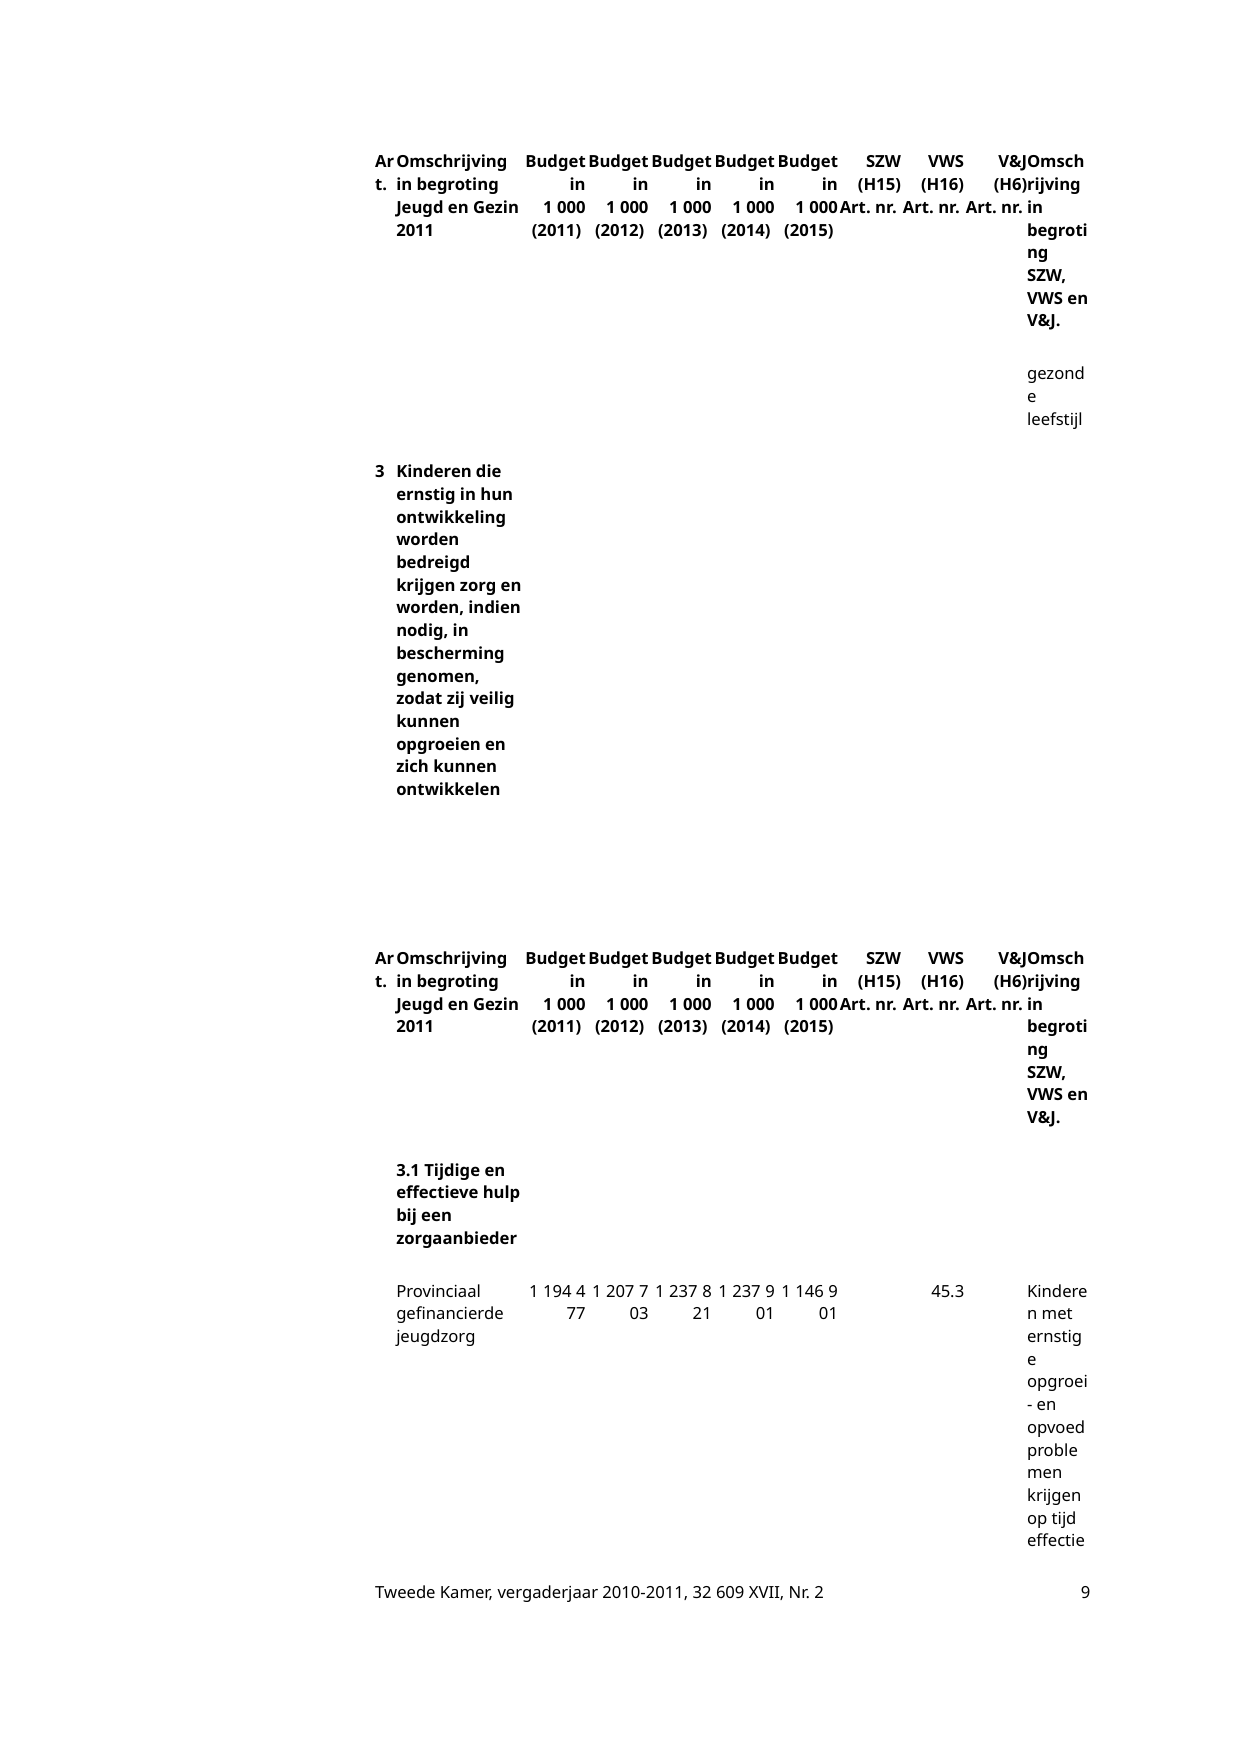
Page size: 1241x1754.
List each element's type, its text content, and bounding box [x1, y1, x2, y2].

table_cell [648, 362, 711, 460]
table_cell 3.1 Tijdige en effectieve hulp bij een zorgaanbieder [396, 1159, 522, 1279]
table_header Omschrijving in begroting Jeugd en Gezin 2011 [396, 150, 522, 362]
table_cell [901, 362, 964, 460]
table_cell [964, 1279, 1027, 1552]
table_cell 1 237 821 [648, 1279, 711, 1552]
table_header Budget in  1 000 (2012) [585, 150, 648, 362]
table_header VWS (H16) Art. nr. [901, 150, 964, 362]
table_cell [775, 460, 838, 830]
table_header Omschrijving in begroting SZW, VWS en V&J. [1027, 150, 1090, 362]
table_header Budget in  1 000 (2014) [711, 150, 774, 362]
table_cell [648, 1159, 711, 1279]
table_cell [838, 362, 901, 460]
table_cell [375, 1279, 396, 1552]
table_header Budget in  1 000 (2011) [522, 150, 585, 362]
table_cell gezonde leefstijl [1027, 362, 1090, 460]
table_cell [522, 1159, 585, 1279]
table_cell [838, 460, 901, 830]
table_header Budget in  1 000 (2014) [711, 947, 774, 1158]
table_cell [711, 1159, 774, 1279]
table_header V&J (H6) Art. nr. [964, 947, 1027, 1158]
table_cell [711, 460, 774, 830]
table_header SZW (H15) Art. nr. [838, 150, 901, 362]
table_cell [711, 362, 774, 460]
table_header Omschrijving in begroting Jeugd en Gezin 2011 [396, 947, 522, 1158]
table_cell [585, 1159, 648, 1279]
table_header Budget in  1 000 (2013) [648, 947, 711, 1158]
table_cell 1 194 477 [522, 1279, 585, 1552]
table_cell [901, 460, 964, 830]
table_cell [585, 460, 648, 830]
table_cell [964, 460, 1027, 830]
table_cell 1 237 901 [711, 1279, 774, 1552]
table_header Art. [375, 150, 396, 362]
table_header Omschrijving in begroting SZW, VWS en V&J. [1027, 947, 1090, 1158]
table_header Budget in  1 000 (2015) [775, 947, 838, 1158]
table_cell [901, 1159, 964, 1279]
table_cell [964, 1159, 1027, 1279]
table_cell [375, 362, 396, 460]
table_cell 45.3 [901, 1279, 964, 1552]
table_cell [522, 460, 585, 830]
table_cell [522, 362, 585, 460]
table_header VWS (H16) Art. nr. [901, 947, 964, 1158]
table_cell [375, 1159, 396, 1279]
table_cell Kinderen die ernstig in hun ontwikkeling worden bedreigd krijgen zorg en worden, indien nodig, in bescherming genomen, zodat zij veilig kunnen opgroeien en zich kunnen ontwikkelen [396, 460, 522, 830]
table_cell 1 207 703 [585, 1279, 648, 1552]
table_header V&J (H6) Art. nr. [964, 150, 1027, 362]
table_header Budget in  1 000 (2015) [775, 150, 838, 362]
table_cell 1 146 901 [775, 1279, 838, 1552]
table_cell [775, 1159, 838, 1279]
table_header SZW (H15) Art. nr. [838, 947, 901, 1158]
table_cell 3 [375, 460, 396, 830]
table_cell [964, 362, 1027, 460]
table_header Art. [375, 947, 396, 1158]
table_header Budget in  1 000 (2011) [522, 947, 585, 1158]
table_cell [1027, 1159, 1090, 1279]
table_cell [838, 1159, 901, 1279]
table_cell Kinderen met ernstige opgroei- en opvoedproblemen krijgen op tijd effectie [1027, 1279, 1090, 1552]
table_cell [396, 362, 522, 460]
table_cell [585, 362, 648, 460]
table_cell [838, 1279, 901, 1552]
table_cell [775, 362, 838, 460]
table_header Budget in  1 000 (2013) [648, 150, 711, 362]
table_cell [648, 460, 711, 830]
table_cell Provinciaal gefinancierde jeugdzorg [396, 1279, 522, 1552]
table_header Budget in  1 000 (2012) [585, 947, 648, 1158]
table_cell [1027, 460, 1090, 830]
